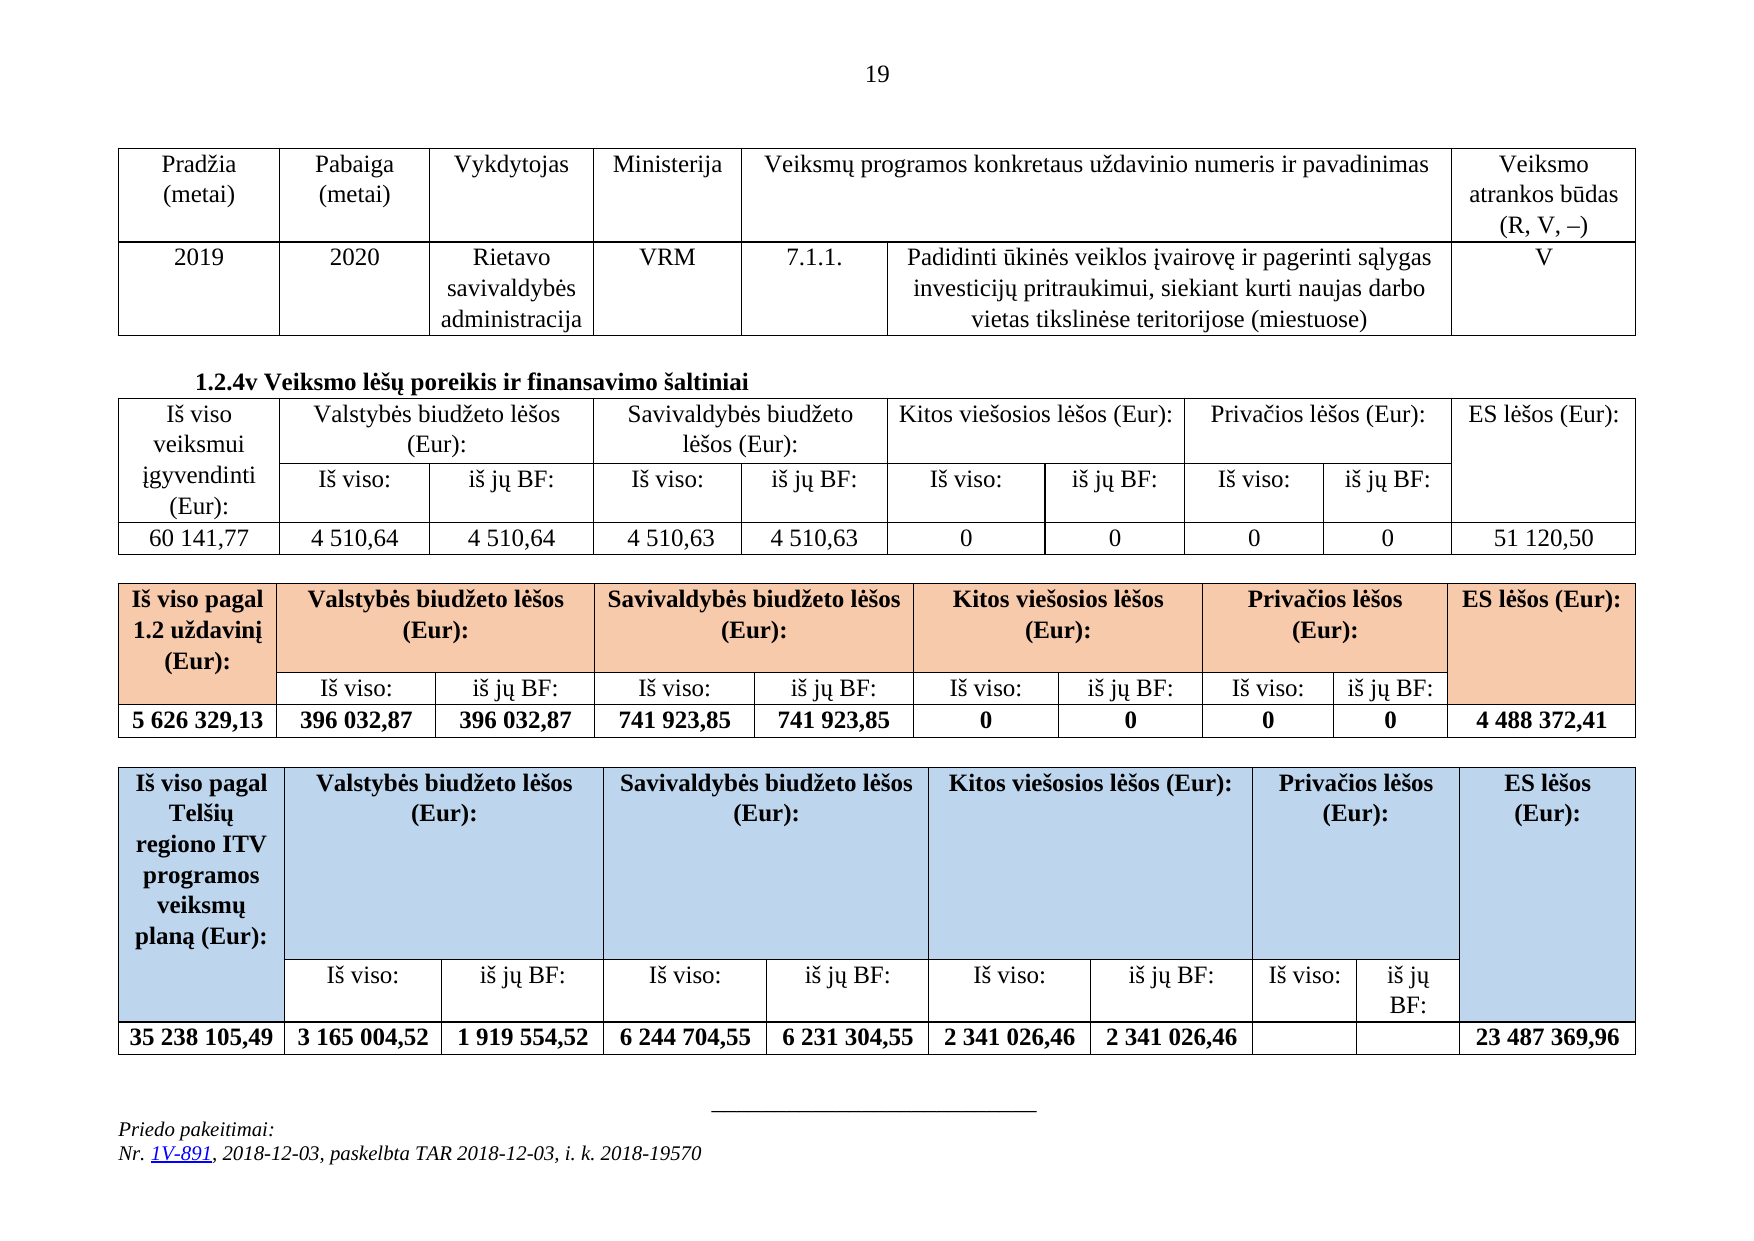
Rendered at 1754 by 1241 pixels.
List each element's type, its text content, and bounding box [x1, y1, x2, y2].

table_cell 0 [1185, 523, 1323, 553]
table_cell 1.2.4v Veiksmo lėšų poreikis ir finansavimo šaltiniai [118, 336, 1636, 398]
table_cell 4 510,63 [594, 523, 741, 553]
table_cell Iš viso: [888, 464, 1044, 522]
table_cell iš jų BF: [1334, 673, 1447, 704]
table_cell Iš viso: [595, 673, 754, 704]
table_cell Padidinti ūkinės veiklos įvairovę ir pagerinti sąlygas investicijų pritraukimui, siekiant kurti naujas darbo vietas tikslinėse teritorijose (miestuose) [888, 243, 1451, 335]
table_cell Iš viso: [280, 464, 429, 522]
table_cell Iš viso: [929, 960, 1090, 1021]
table_cell Iš viso: [1253, 960, 1356, 1021]
table_cell 396 032,87 [277, 705, 435, 737]
table_cell Iš viso: [1185, 464, 1323, 522]
table_header Privačios lėšos (Eur): [1203, 584, 1447, 672]
table_cell 741 923,85 [595, 705, 754, 737]
table_cell 0 [1324, 523, 1451, 553]
table_cell iš jų BF: [1324, 464, 1451, 522]
table_cell 6 231 304,55 [767, 1023, 928, 1054]
table_cell 1 919 554,52 [442, 1023, 603, 1054]
table_cell iš jų BF: [430, 464, 593, 522]
table_cell 4 510,64 [280, 523, 429, 553]
table_header Iš viso pagal 1.2 uždavinį (Eur): [119, 584, 276, 704]
table_header Iš viso pagal Telšių regiono ITV programos veiksmų planą (Eur): [119, 768, 284, 1021]
table_cell 60 141,77 [119, 523, 279, 553]
table_cell Veiksmo atrankos būdas (R, V, –) [1452, 149, 1635, 241]
table_cell Iš viso: [604, 960, 766, 1021]
table_cell Veiksmų programos konkretaus uždavinio numeris ir pavadinimas [742, 149, 1451, 241]
table_cell 3 165 004,52 [285, 1023, 441, 1054]
table_cell 23 487 369,96 [1460, 1023, 1635, 1054]
table_cell Vykdytojas [430, 149, 593, 241]
table_cell Iš viso veiksmui įgyvendinti (Eur): [119, 399, 279, 522]
table_cell Ministerija [594, 149, 741, 241]
table_cell 2 341 026,46 [1091, 1023, 1252, 1054]
table_cell Iš viso: [1203, 673, 1333, 704]
table_cell [1253, 1023, 1356, 1054]
table_cell 0 [1203, 705, 1333, 737]
table_header ES lėšos (Eur): [1448, 584, 1635, 704]
table_cell 4 510,63 [742, 523, 887, 553]
table_cell 7.1.1. [742, 243, 887, 335]
table_cell Iš viso: [277, 673, 435, 704]
table_header Valstybės biudžeto lėšos (Eur): [277, 584, 594, 672]
table_cell 4 510,64 [430, 523, 593, 553]
table_header ES lėšos (Eur): [1460, 768, 1635, 1021]
table_cell iš jų BF: [442, 960, 603, 1021]
table_header Savivaldybės biudžeto lėšos (Eur): [604, 768, 928, 959]
table_cell Privačios lėšos (Eur): [1185, 399, 1451, 463]
table_cell iš jų BF: [1357, 960, 1459, 1021]
table_cell Valstybės biudžeto lėšos (Eur): [280, 399, 593, 463]
table_cell iš jų BF: [1059, 673, 1202, 704]
table_cell Savivaldybės biudžeto lėšos (Eur): [594, 399, 887, 463]
text Priedo pakeitimai: [118, 1117, 1636, 1141]
table_cell Pabaiga (metai) [280, 149, 429, 241]
table_cell 5 626 329,13 [119, 705, 276, 737]
table_header Privačios lėšos (Eur): [1253, 768, 1459, 959]
text Nr. 1V-891, 2018-12-03, paskelbta TAR 2018-12-03, i. k. 2018-19570 [118, 1141, 1636, 1165]
table_cell iš jų BF: [436, 673, 594, 704]
table_header Kitos viešosios lėšos (Eur): [914, 584, 1202, 672]
table_cell 2 341 026,46 [929, 1023, 1090, 1054]
table_cell ES lėšos (Eur): [1452, 399, 1635, 522]
table_cell 2020 [280, 243, 429, 335]
table_cell 2019 [119, 243, 279, 335]
table_cell iš jų BF: [1091, 960, 1252, 1021]
table_cell iš jų BF: [767, 960, 928, 1021]
table_cell Rietavo savivaldybės administracija [430, 243, 593, 335]
table_cell VRM [594, 243, 741, 335]
table_cell 35 238 105,49 [119, 1023, 284, 1054]
table_cell Iš viso: [285, 960, 441, 1021]
table_cell 0 [1334, 705, 1447, 737]
table_cell 0 [888, 523, 1044, 553]
table_cell 6 244 704,55 [604, 1023, 766, 1054]
table_cell [1357, 1023, 1459, 1054]
table_header Savivaldybės biudžeto lėšos (Eur): [595, 584, 913, 672]
table_cell 0 [914, 705, 1058, 737]
table_cell Iš viso: [594, 464, 741, 522]
text __________________________ [118, 1086, 1636, 1115]
table_cell 741 923,85 [755, 705, 913, 737]
table_cell iš jų BF: [1046, 464, 1184, 522]
table_cell 51 120,50 [1452, 523, 1635, 553]
table_cell iš jų BF: [755, 673, 913, 704]
table_cell Iš viso: [914, 673, 1058, 704]
table_header Valstybės biudžeto lėšos (Eur): [285, 768, 603, 959]
table_cell 4 488 372,41 [1448, 705, 1635, 737]
table_cell 396 032,87 [436, 705, 594, 737]
table_cell Kitos viešosios lėšos (Eur): [888, 399, 1184, 463]
table_cell Pradžia (metai) [119, 149, 279, 241]
table_cell iš jų BF: [742, 464, 887, 522]
table_cell V [1452, 243, 1635, 335]
table_header Kitos viešosios lėšos (Eur): [929, 768, 1252, 959]
table_cell 0 [1046, 523, 1184, 553]
table_cell 0 [1059, 705, 1202, 737]
